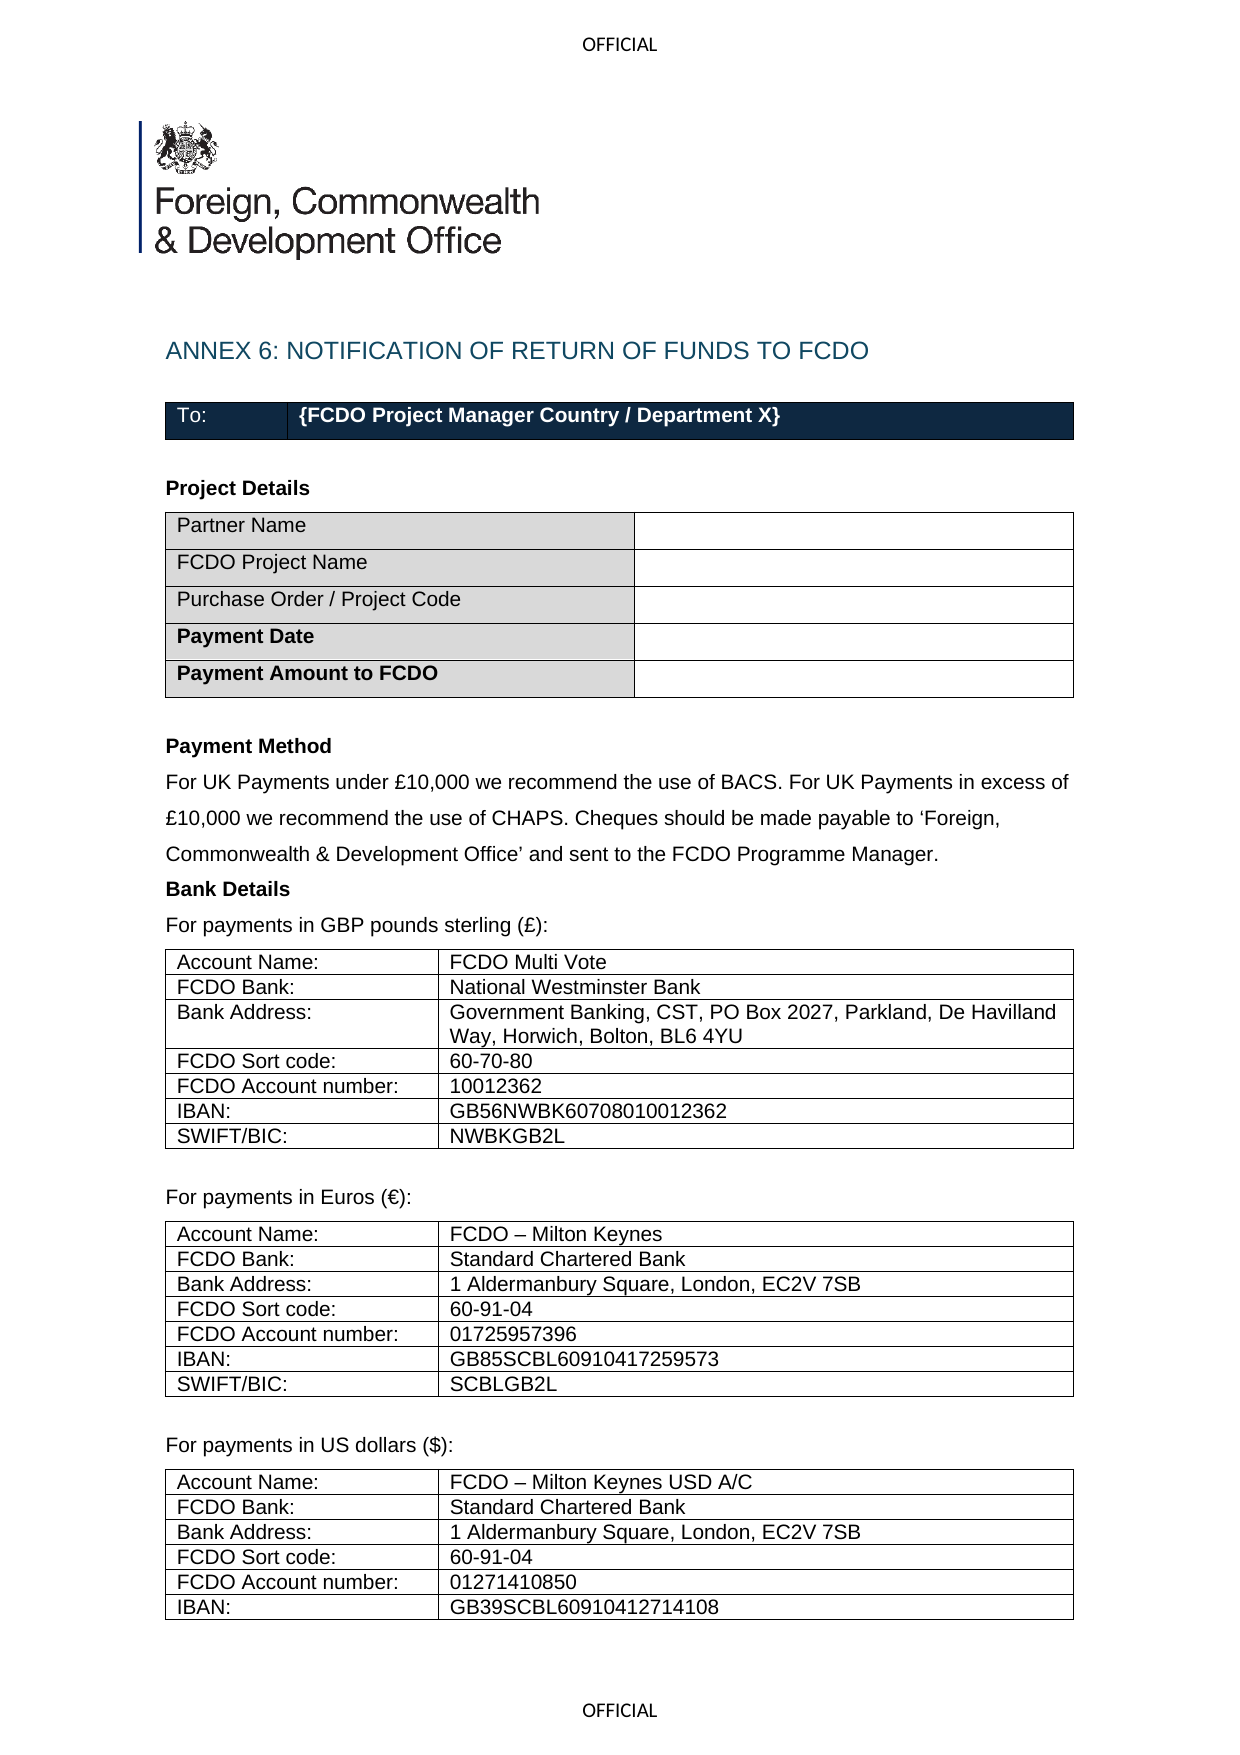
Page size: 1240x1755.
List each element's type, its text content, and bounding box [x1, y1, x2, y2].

text Bank Details [165, 877, 1074, 901]
table_cell FCDO Bank: [166, 1247, 438, 1271]
table_header Account Name: [166, 1470, 438, 1494]
table_cell IBAN: [166, 1347, 438, 1371]
table_cell [635, 550, 1073, 586]
table_cell [635, 587, 1073, 623]
table_cell GB39SCBL60910412714108 [439, 1595, 1073, 1619]
table_cell FCDO Project Name [166, 550, 634, 586]
table_header FCDO Multi Vote [439, 950, 1073, 974]
table_cell Payment Amount to FCDO [166, 661, 634, 697]
table_cell 60-91-04 [439, 1297, 1073, 1321]
table_cell 10012362 [439, 1074, 1073, 1098]
table_cell IBAN: [166, 1595, 438, 1619]
table_cell Standard Chartered Bank [439, 1247, 1073, 1271]
table_cell SWIFT/BIC: [166, 1124, 438, 1148]
table_cell 1 Aldermanbury Square, London, EC2V 7SB [439, 1520, 1073, 1544]
table_cell National Westminster Bank [439, 975, 1073, 999]
text Project Details [165, 476, 1074, 500]
text For payments in US dollars ($): [165, 1433, 1074, 1457]
table_cell Payment Date [166, 624, 634, 659]
table_cell Purchase Order / Project Code [166, 587, 634, 623]
table_cell 1 Aldermanbury Square, London, EC2V 7SB [439, 1272, 1073, 1296]
table_cell 01725957396 [439, 1322, 1073, 1346]
table_header [635, 513, 1073, 549]
table_cell SWIFT/BIC: [166, 1372, 438, 1396]
table_cell FCDO Sort code: [166, 1297, 438, 1321]
table_header Partner Name [166, 513, 634, 549]
table_cell Government Banking, CST, PO Box 2027, Parkland, De Havilland Way, Horwich, Bolton, BL6 4YU [439, 1000, 1073, 1048]
table_header {FCDO Project Manager Country / Department X} [288, 403, 1073, 439]
text Payment Method [165, 733, 1074, 757]
table_cell FCDO Account number: [166, 1570, 438, 1594]
table_cell GB85SCBL60910417259573 [439, 1347, 1073, 1371]
table_header Account Name: [166, 1222, 438, 1246]
table_cell IBAN: [166, 1099, 438, 1123]
table_header Account Name: [166, 950, 438, 974]
table_cell 60-70-80 [439, 1049, 1073, 1073]
table_cell FCDO Bank: [166, 1495, 438, 1519]
table_cell FCDO Account number: [166, 1074, 438, 1098]
table_header FCDO – Milton Keynes [439, 1222, 1073, 1246]
table_cell Bank Address: [166, 1520, 438, 1544]
table_cell Standard Chartered Bank [439, 1495, 1073, 1519]
table_cell 60-91-04 [439, 1545, 1073, 1569]
table_cell NWBKGB2L [439, 1124, 1073, 1148]
table_header To: [166, 403, 287, 439]
table_cell Bank Address: [166, 1272, 438, 1296]
text For payments in GBP pounds sterling (£): [165, 913, 1074, 937]
table_cell GB56NWBK60708010012362 [439, 1099, 1073, 1123]
text For payments in Euros (€): [165, 1185, 1074, 1209]
table_cell [635, 661, 1073, 697]
table_cell Bank Address: [166, 1000, 438, 1048]
table_cell FCDO Bank: [166, 975, 438, 999]
table_cell FCDO Sort code: [166, 1049, 438, 1073]
text For UK Payments under £10,000 we recommend the use of BACS. For UK Payments in excess of £10,000 we recommend the use of CHAPS. Cheques should be made payable to ‘Foreign, Commonwealth & Development Office’ and sent to the FCDO Programme Manager. [165, 769, 1074, 865]
table_cell FCDO Sort code: [166, 1545, 438, 1569]
table_cell FCDO Account number: [166, 1322, 438, 1346]
table_cell 01271410850 [439, 1570, 1073, 1594]
table_cell SCBLGB2L [439, 1372, 1073, 1396]
subtitle ANNEX 6: NOTIFICATION OF RETURN OF FUNDS TO FCDO [165, 336, 1074, 365]
table_header FCDO – Milton Keynes USD A/C [439, 1470, 1073, 1494]
table_cell [635, 624, 1073, 659]
